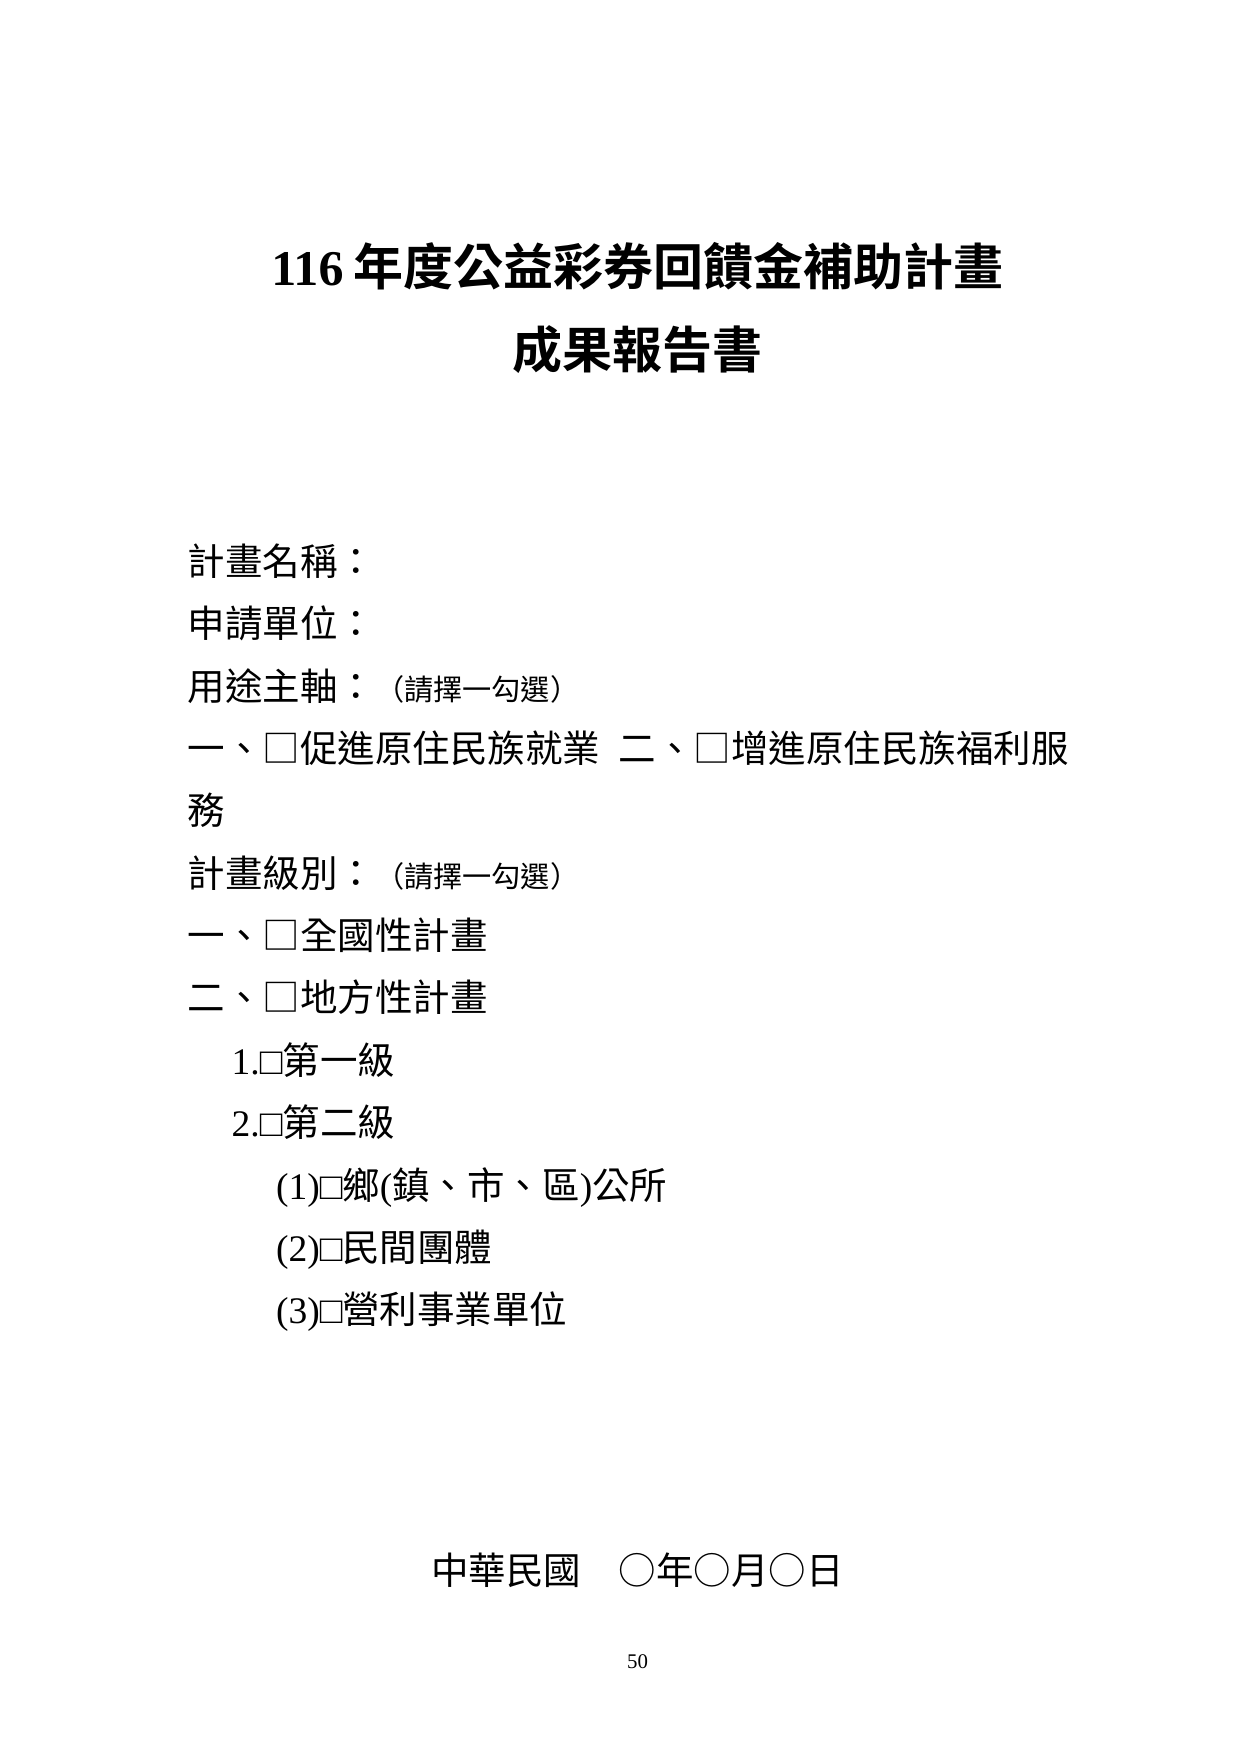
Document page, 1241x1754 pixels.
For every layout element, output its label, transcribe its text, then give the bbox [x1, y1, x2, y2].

text 116年度公益彩券回饋金補助計畫 [187, 227, 1087, 300]
text 2.□第二級 [187, 1093, 1087, 1147]
text 二、□地方性計畫 [187, 968, 1087, 1023]
text 一、□全國性計畫 [187, 906, 1087, 960]
text 成果報告書 [187, 311, 1087, 383]
text (1)□鄉(鎮、市、區)公所 [187, 1156, 1087, 1210]
text (2)□民間團體 [187, 1218, 1087, 1272]
text 計畫級別：（請擇一勾選） [187, 843, 1087, 898]
text 計畫名稱： [187, 532, 1087, 586]
text (3)□營利事業單位 [187, 1280, 1087, 1334]
text 一、□促進原住民族就業 二、□增進原住民族福利服務 [187, 719, 1087, 835]
text 中華民國 ○年○月○日 [187, 1541, 1087, 1595]
text 1.□第一級 [187, 1031, 1087, 1085]
text 申請單位： [187, 594, 1087, 648]
text 用途主軸：（請擇一勾選） [187, 656, 1087, 711]
